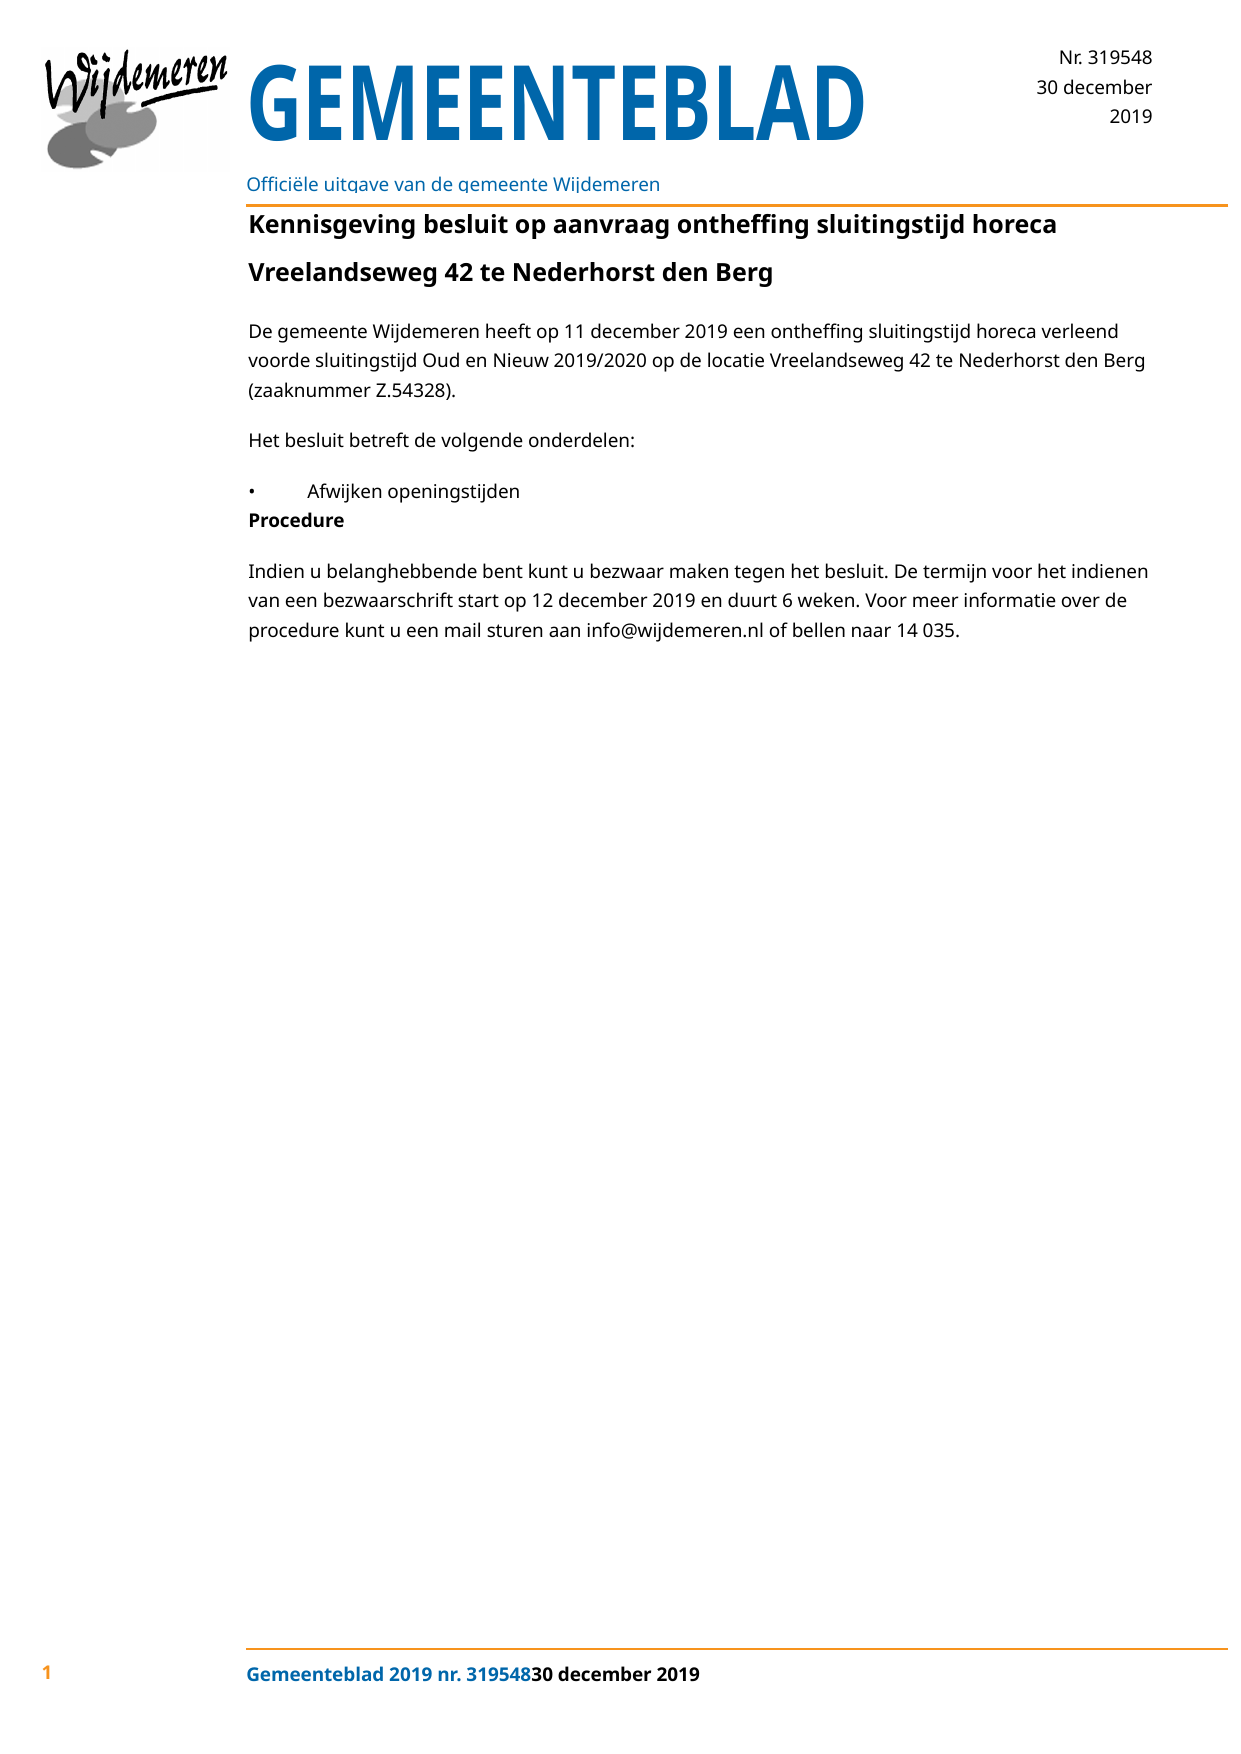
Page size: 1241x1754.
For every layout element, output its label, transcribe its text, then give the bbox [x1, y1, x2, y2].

text Procedure [248, 507, 1152, 533]
list Afwijken openingstijden [248, 478, 1152, 504]
picture [41, 47, 231, 172]
text De gemeente Wijdemeren heeft op 11 december 2019 een ontheffing sluitingstijd horeca verleend voorde sluitingstijd Oud en Nieuw 2019/2020 op de locatie Vreelandseweg 42 te Nederhorst den Berg (zaaknummer Z.54328). [248, 318, 1152, 403]
text Kennisgeving besluit op aanvraag ontheffing sluitingstijd horeca Vreelandseweg 42 te Nederhorst den Berg [248, 207, 1152, 288]
text Het besluit betreft de volgende onderdelen: [248, 427, 1152, 453]
text Indien u belanghebbende bent kunt u bezwaar maken tegen het besluit. De termijn voor het indienen van een bezwaarschrift start op 12 december 2019 en duurt 6 weken. Voor meer informatie over de procedure kunt u een mail sturen aan info@wijdemeren.nl of bellen naar 14 035. [248, 558, 1152, 643]
